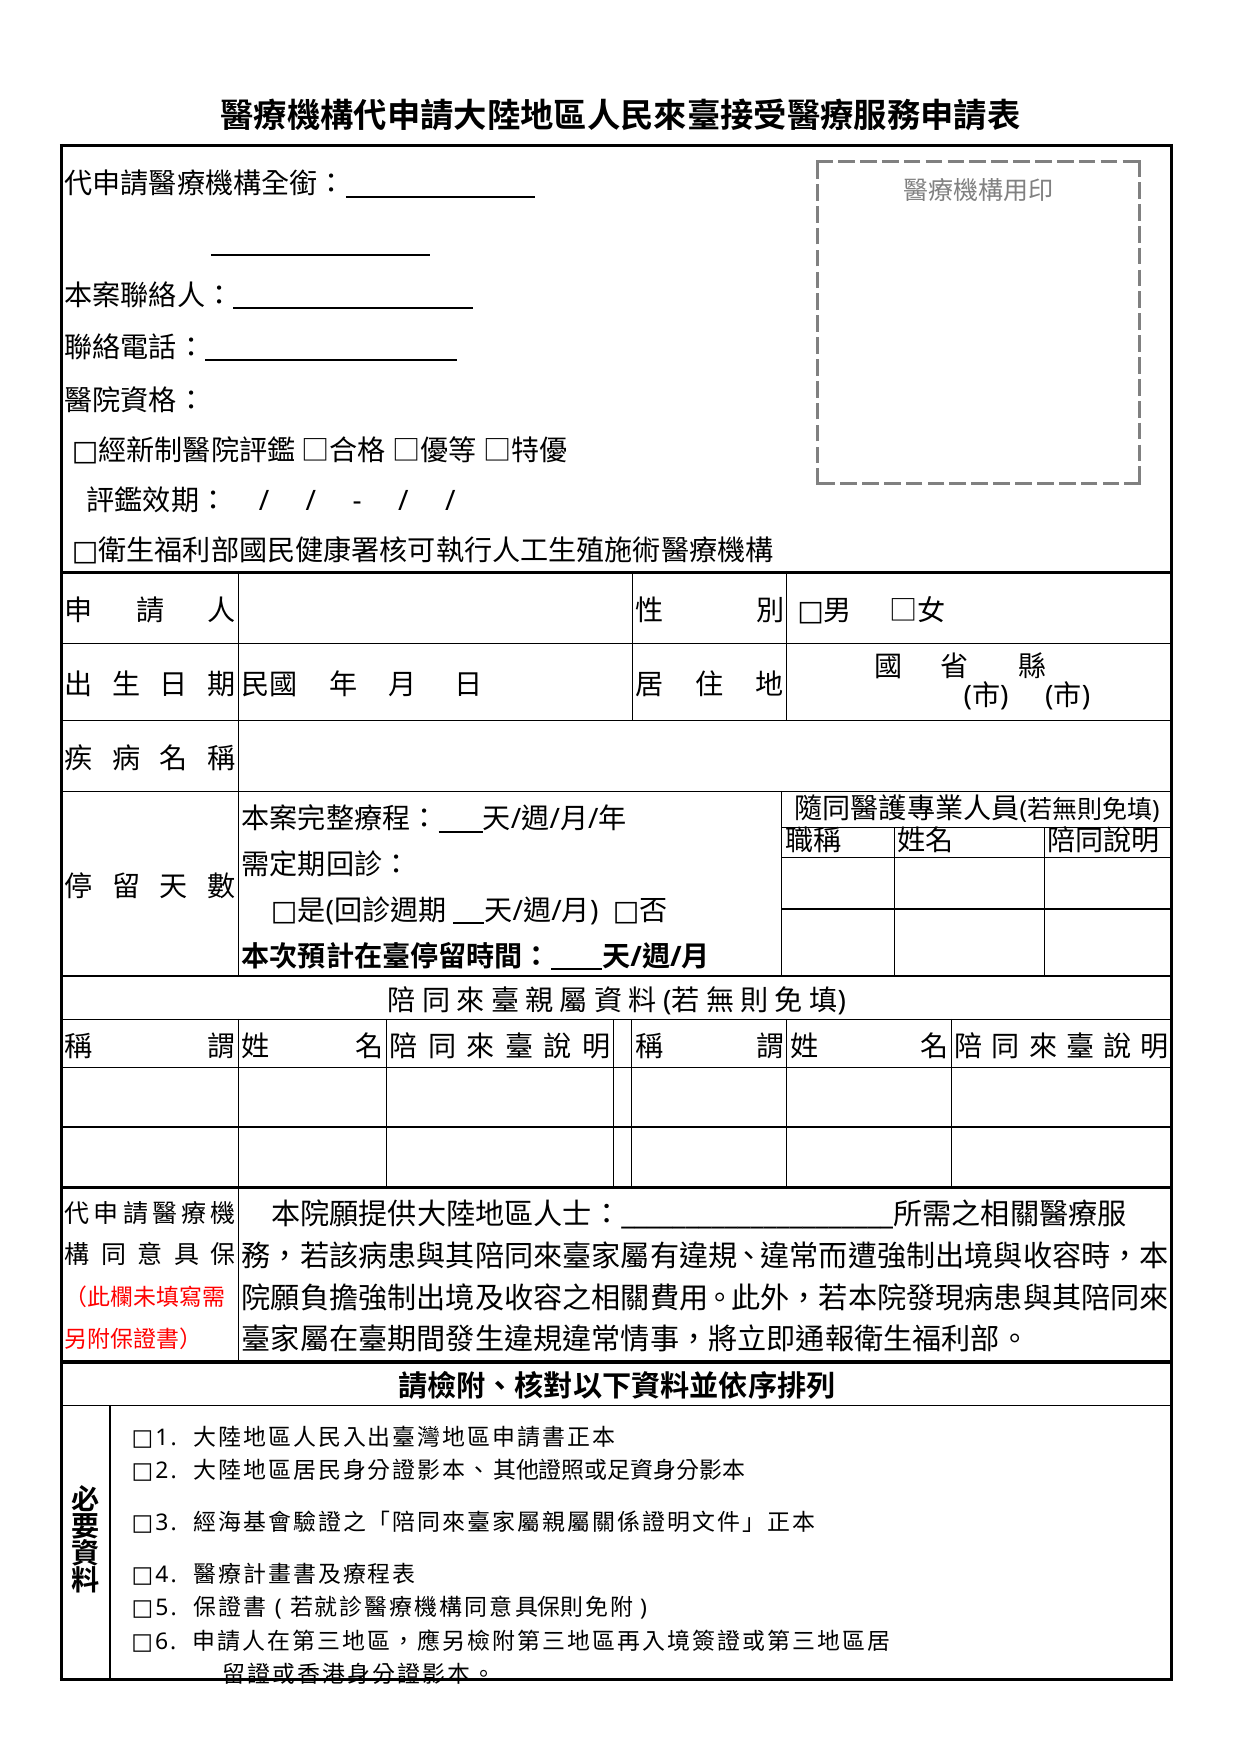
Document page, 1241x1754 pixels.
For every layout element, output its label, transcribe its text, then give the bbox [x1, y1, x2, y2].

table_cell 本案完整療程： 天/週/月/年 需定期回診： □是(回診週期 天/週/月) □否 本次預計在臺停留時間： 天/週/月 [239, 792, 781, 975]
table_cell [632, 1068, 786, 1126]
table_cell [63, 1068, 238, 1126]
table_cell [459, 1669, 465, 1678]
table_cell 請檢附、核對以下資料並依序排列 [63, 1364, 1170, 1405]
table_cell [1045, 858, 1170, 908]
table_cell 代申請醫療機構同意具保 （此欄未填寫需另附保證書） [63, 1189, 238, 1360]
table_cell 稱謂 [63, 1020, 238, 1067]
table_cell [111, 1406, 1170, 1678]
table_cell [387, 1128, 613, 1186]
table_cell 陪 同 來 臺 親 屬 資 料 (若 無 則 免 填) [63, 977, 1170, 1019]
table_cell 本院願提供大陸地區人士：_____________________所需之相關醫療服務，若該病患與其陪同來臺家屬有違規、違常而遭強制出境與收容時，本院願負擔強制出境及收容之相關費用。此外，若本院發現病患與其陪同來臺家屬在臺期間發生違規違常情事，將立即通報衛生福利部。 [239, 1189, 1170, 1360]
table_cell [632, 1128, 786, 1186]
table_cell 姓名 [787, 1020, 951, 1067]
table_cell 陪同來臺說明 [387, 1020, 613, 1067]
table_cell 姓名 [895, 828, 1044, 857]
table_cell □男 □女 [787, 574, 1170, 643]
table_cell [63, 1128, 238, 1186]
table_cell [614, 1068, 631, 1126]
table_cell [787, 1068, 951, 1126]
table_cell [239, 1068, 386, 1126]
table_cell 隨同醫護專業人員(若無則免填) [782, 792, 1170, 827]
table_cell 稱謂 [632, 1020, 786, 1067]
table_cell 疾病名稱 [63, 721, 238, 791]
table_header 代申請醫療機構全銜： 本案聯絡人： 聯絡電話： [63, 147, 787, 368]
table_cell [239, 721, 1170, 791]
table_header [787, 147, 1170, 571]
table_cell 國 省 縣 (市) (市) [787, 644, 1170, 720]
table_cell 申請人 [63, 574, 238, 643]
table_cell [787, 1128, 951, 1186]
table_cell 出生日期 [63, 644, 238, 720]
table_cell [782, 858, 894, 908]
table_cell [614, 1128, 631, 1186]
table_cell [895, 858, 1044, 908]
table_cell 醫院資格： □經新制醫院評鑑 □合格 □優等 □特優 評鑑效期： / / - / / □衛生福利部國民健康署核可執行人工生殖施術醫療機構 [63, 368, 787, 571]
table_cell 陪同說明 [1045, 828, 1170, 857]
table_cell 民國 年 月 日 [239, 644, 632, 720]
table_cell 姓名 [239, 1020, 386, 1067]
table_cell [782, 910, 894, 975]
table_cell 停留天數 [63, 792, 238, 975]
table_cell [952, 1068, 1170, 1126]
table_cell [387, 1068, 613, 1126]
table_cell 必要資料 [63, 1406, 109, 1678]
table_cell [614, 1020, 631, 1067]
table_cell [239, 1128, 386, 1186]
table_cell [452, 1669, 458, 1678]
table_cell [952, 1128, 1170, 1186]
text 醫療機構代申請大陸地區人民來臺接受醫療服務申請表 [89, 89, 1152, 137]
table_cell [895, 910, 1044, 975]
table_cell 居住地 [633, 644, 786, 720]
table_cell 陪同來臺說明 [952, 1020, 1170, 1067]
table_cell 職稱 [782, 828, 894, 857]
table_cell 性別 [633, 574, 786, 643]
table_cell [1045, 910, 1170, 975]
table_cell [239, 574, 632, 643]
